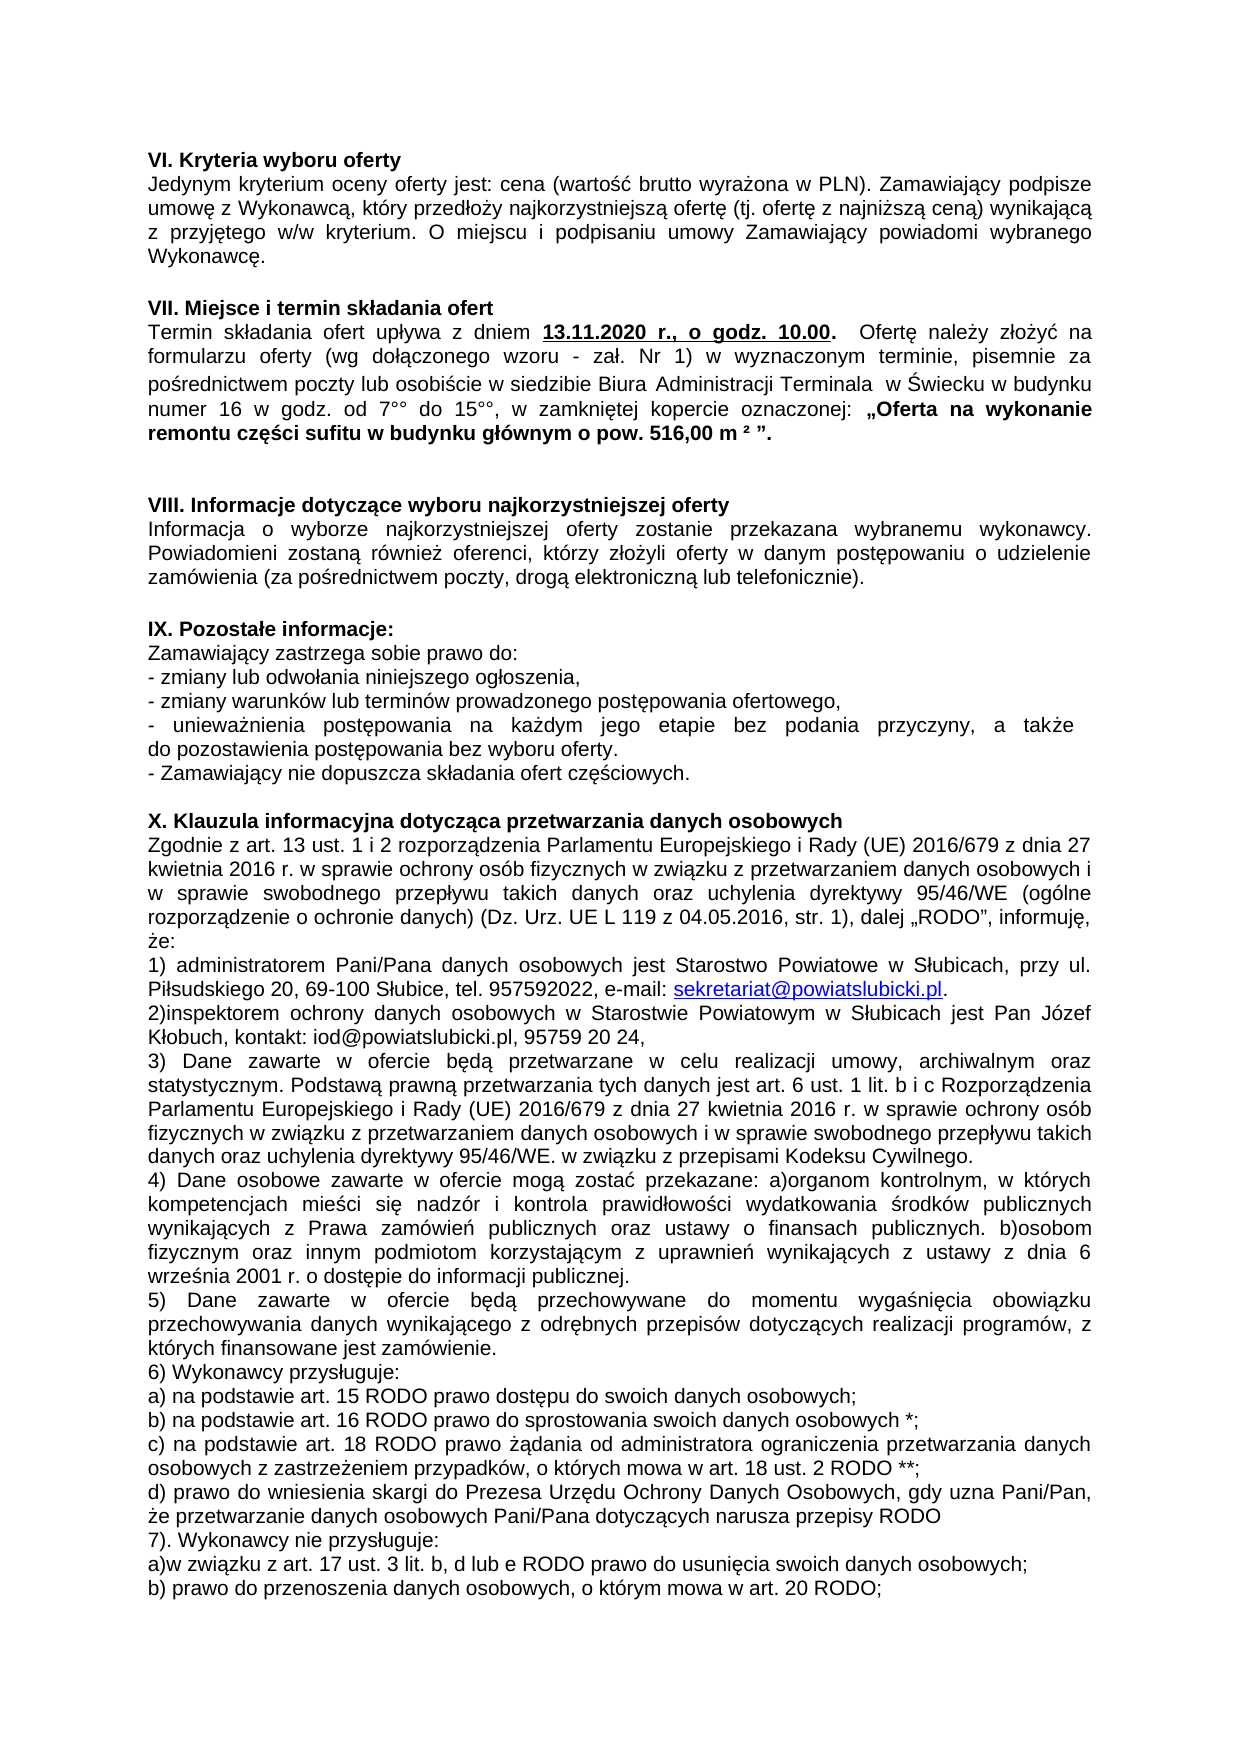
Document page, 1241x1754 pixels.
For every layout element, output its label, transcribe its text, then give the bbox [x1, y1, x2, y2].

text - zmiany warunków lub terminów prowadzonego postępowania ofertowego, [148, 689, 1093, 713]
text Jedynym kryterium oceny oferty jest: cena (wartość brutto wyrażona w PLN). Zamawiający podpisze umowę z Wykonawcą, który przedłoży najkorzystniejszą ofertę (tj. ofertę z najniższą ceną) wynikającą z przyjętego w/w kryterium. O miejscu i podpisaniu umowy Zamawiający powiadomi wybranego Wykonawcę. [148, 172, 1093, 267]
text X. Klauzula informacyjna dotycząca przetwarzania danych osobowych [148, 809, 1093, 833]
text VIII. Informacje dotyczące wyboru najkorzystniejszej oferty [148, 493, 1093, 517]
text 4) Dane osobowe zawarte w ofercie mogą zostać przekazane: a)organom kontrolnym, w których kompetencjach mieści się nadzór i kontrola prawidłowości wydatkowania środków publicznych wynikających z Prawa zamówień publicznych oraz ustawy o finansach publicznych. b)osobom fizycznym oraz innym podmiotom korzystającym z uprawnień wynikających z ustawy z dnia 6 września 2001 r. o dostępie do informacji publicznej. [148, 1168, 1093, 1288]
text 1) administratorem Pani/Pana danych osobowych jest Starostwo Powiatowe w Słubicach, przy ul. Piłsudskiego 20, 69-100 Słubice, tel. 957592022, e-mail: sekretariat@powiatslubicki.pl. [148, 953, 1093, 1001]
text - Zamawiający nie dopuszcza składania ofert częściowych. [148, 761, 1093, 785]
text 6) Wykonawcy przysługuje: [148, 1360, 1093, 1384]
text d) prawo do wniesienia skargi do Prezesa Urzędu Ochrony Danych Osobowych, gdy uzna Pani/Pan, że przetwarzanie danych osobowych Pani/Pana dotyczących narusza przepisy RODO [148, 1480, 1093, 1528]
text Informacja o wyborze najkorzystniejszej oferty zostanie przekazana wybranemu wykonawcy. Powiadomieni zostaną również oferenci, którzy złożyli oferty w danym postępowaniu o udzielenie zamówienia (za pośrednictwem poczty, drogą elektroniczną lub telefonicznie). [148, 517, 1093, 588]
text c) na podstawie art. 18 RODO prawo żądania od administratora ograniczenia przetwarzania danych osobowych z zastrzeżeniem przypadków, o których mowa w art. 18 ust. 2 RODO **; [148, 1432, 1093, 1480]
text Zamawiający zastrzega sobie prawo do: [148, 641, 1093, 665]
text VI. Kryteria wyboru oferty [148, 148, 1093, 172]
text 3) Dane zawarte w ofercie będą przetwarzane w celu realizacji umowy, archiwalnym oraz statystycznym. Podstawą prawną przetwarzania tych danych jest art. 6 ust. 1 lit. b i c Rozporządzenia Parlamentu Europejskiego i Rady (UE) 2016/679 z dnia 27 kwietnia 2016 r. w sprawie ochrony osób fizycznych w związku z przetwarzaniem danych osobowych i w sprawie swobodnego przepływu takich danych oraz uchylenia dyrektywy 95/46/WE. w związku z przepisami Kodeksu Cywilnego. [148, 1048, 1093, 1168]
text 2)inspektorem ochrony danych osobowych w Starostwie Powiatowym w Słubicach jest Pan Józef Kłobuch, kontakt: iod@powiatslubicki.pl, 95759 20 24, [148, 1001, 1093, 1048]
text VII. Miejsce i termin składania ofert [148, 296, 1093, 320]
text b) prawo do przenoszenia danych osobowych, o którym mowa w art. 20 RODO; [148, 1576, 1093, 1599]
text - zmiany lub odwołania niniejszego ogłoszenia, [148, 665, 1093, 689]
text Termin składania ofert upływa z dniem 13.11.2020 r., o godz. 10.00. Ofertę należy złożyć na formularzu oferty (wg dołączonego wzoru - zał. Nr 1) w wyznaczonym terminie, pisemnie za pośrednictwem poczty lub osobiście w siedzibie Biura Administracji Terminala w Świecku w budynku numer 16 w godz. od 7°° do 15°°, w zamkniętej kopercie oznaczonej: „Oferta na wykonanie remontu części sufitu w budynku głównym o pow. 516,00 m ² ”. [148, 320, 1093, 445]
text 5) Dane zawarte w ofercie będą przechowywane do momentu wygaśnięcia obowiązku przechowywania danych wynikającego z odrębnych przepisów dotyczących realizacji programów, z których finansowane jest zamówienie. [148, 1288, 1093, 1360]
text a) na podstawie art. 15 RODO prawo dostępu do swoich danych osobowych; [148, 1384, 1093, 1408]
text 7). Wykonawcy nie przysługuje: [148, 1528, 1093, 1552]
text b) na podstawie art. 16 RODO prawo do sprostowania swoich danych osobowych *; [148, 1408, 1093, 1432]
text - unieważnienia postępowania na każdym jego etapie bez podania przyczyny, a także do pozostawienia postępowania bez wyboru oferty. [148, 713, 1093, 761]
text a)w związku z art. 17 ust. 3 lit. b, d lub e RODO prawo do usunięcia swoich danych osobowych; [148, 1552, 1093, 1576]
text Zgodnie z art. 13 ust. 1 i 2 rozporządzenia Parlamentu Europejskiego i Rady (UE) 2016/679 z dnia 27 kwietnia 2016 r. w sprawie ochrony osób fizycznych w związku z przetwarzaniem danych osobowych i w sprawie swobodnego przepływu takich danych oraz uchylenia dyrektywy 95/46/WE (ogólne rozporządzenie o ochronie danych) (Dz. Urz. UE L 119 z 04.05.2016, str. 1), dalej „RODO”, informuję, że: [148, 833, 1093, 953]
text IX. Pozostałe informacje: [148, 617, 1093, 641]
